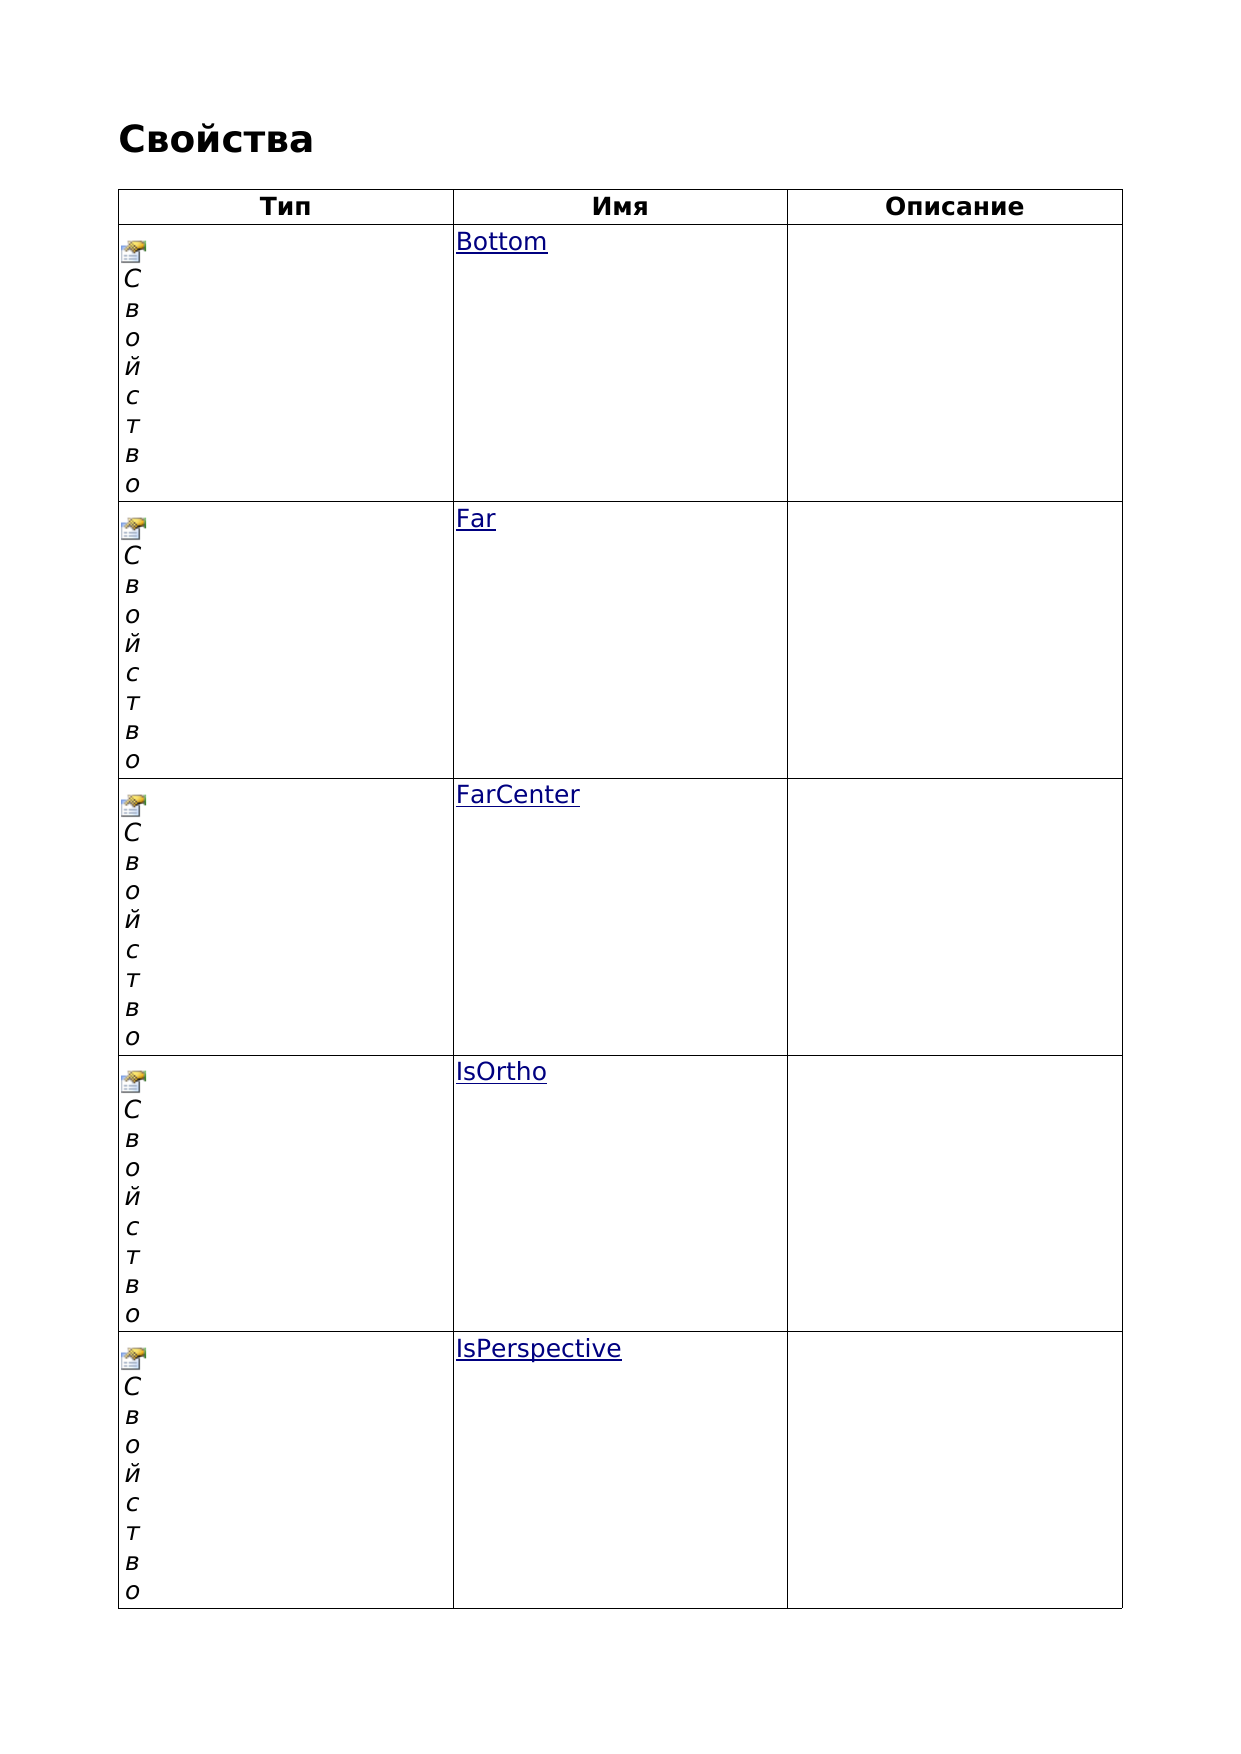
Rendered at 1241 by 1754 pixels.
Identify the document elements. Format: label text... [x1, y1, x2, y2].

picture [121, 239, 147, 265]
table_header Тип [119, 190, 453, 224]
table_cell [119, 779, 453, 1054]
picture [121, 1346, 147, 1372]
table_cell [788, 1332, 1122, 1608]
table_header Описание [788, 190, 1122, 224]
table_cell Bottom [454, 225, 787, 501]
table_cell [788, 225, 1122, 501]
subtitle Свойства [118, 118, 1122, 162]
table_cell [119, 502, 453, 778]
table_cell IsOrtho [454, 1056, 787, 1331]
table_cell [119, 225, 453, 501]
table_cell [788, 502, 1122, 778]
table_cell [119, 1056, 453, 1331]
picture [121, 793, 147, 819]
table_cell [788, 779, 1122, 1054]
table_header Имя [454, 190, 787, 224]
table_cell IsPerspective [454, 1332, 787, 1608]
table_cell [788, 1056, 1122, 1331]
table_cell [119, 1332, 453, 1608]
table_cell Far [454, 502, 787, 778]
picture [121, 516, 147, 542]
table_cell FarCenter [454, 779, 787, 1054]
picture [121, 1070, 147, 1095]
